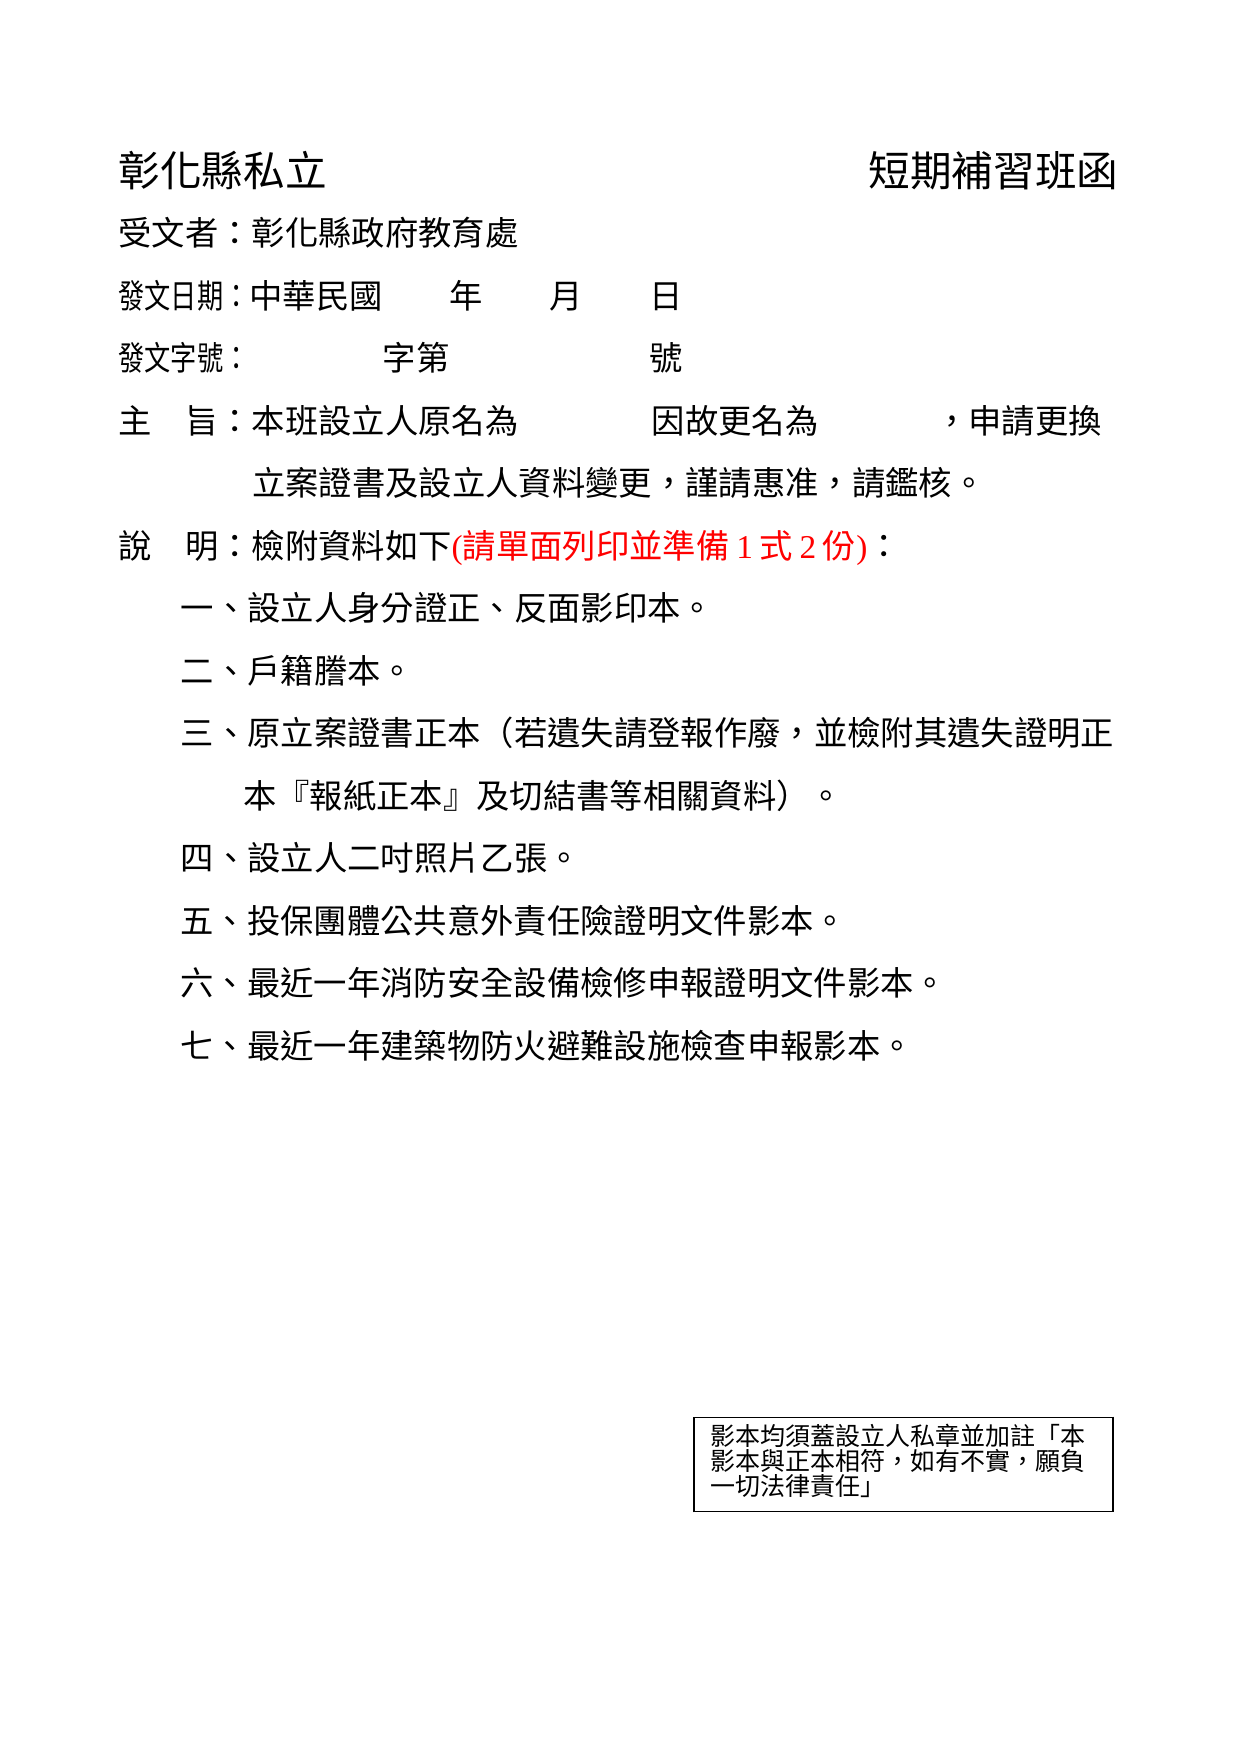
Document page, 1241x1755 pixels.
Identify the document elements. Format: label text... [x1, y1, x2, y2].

text 六、最近一年消防安全設備檢修申報證明文件影本。 [180, 939, 1122, 1002]
text 七、最近一年建築物防火避難設施檢查申報影本。 [180, 1002, 1122, 1064]
text 彰化縣私立 短期補習班函 [118, 127, 1122, 189]
text 五、投保團體公共意外責任險證明文件影本。 [118, 877, 1122, 939]
text 四、設立人二吋照片乙張。 [181, 814, 1122, 877]
text 三、原立案證書正本（若遺失請登報作廢，並檢附其遺失證明正本『報紙正本』及切結書等相關資料）。 [181, 689, 1122, 814]
text 二、戶籍謄本。 [181, 627, 1122, 689]
text 說 明：檢附資料如下(請單面列印並準備1式2份)： [118, 502, 1122, 564]
text 受文者：彰化縣政府教育處 [118, 189, 1122, 252]
text 主 旨：本班設立人原名為 因故更名為 ，申請更換立案證書及設立人資料變更，謹請惠准，請鑑核。 [118, 377, 1122, 502]
text 一、設立人身分證正、反面影印本。 [181, 564, 1122, 627]
text 發文字號： 字第 號 [118, 314, 1122, 377]
text 影本均須蓋設立人私章並加註「本影本與正本相符，如有不實，願負一切法律責任」 [710, 1426, 1097, 1501]
text 發文日期：中華民國 年 月 日 [118, 252, 1122, 314]
